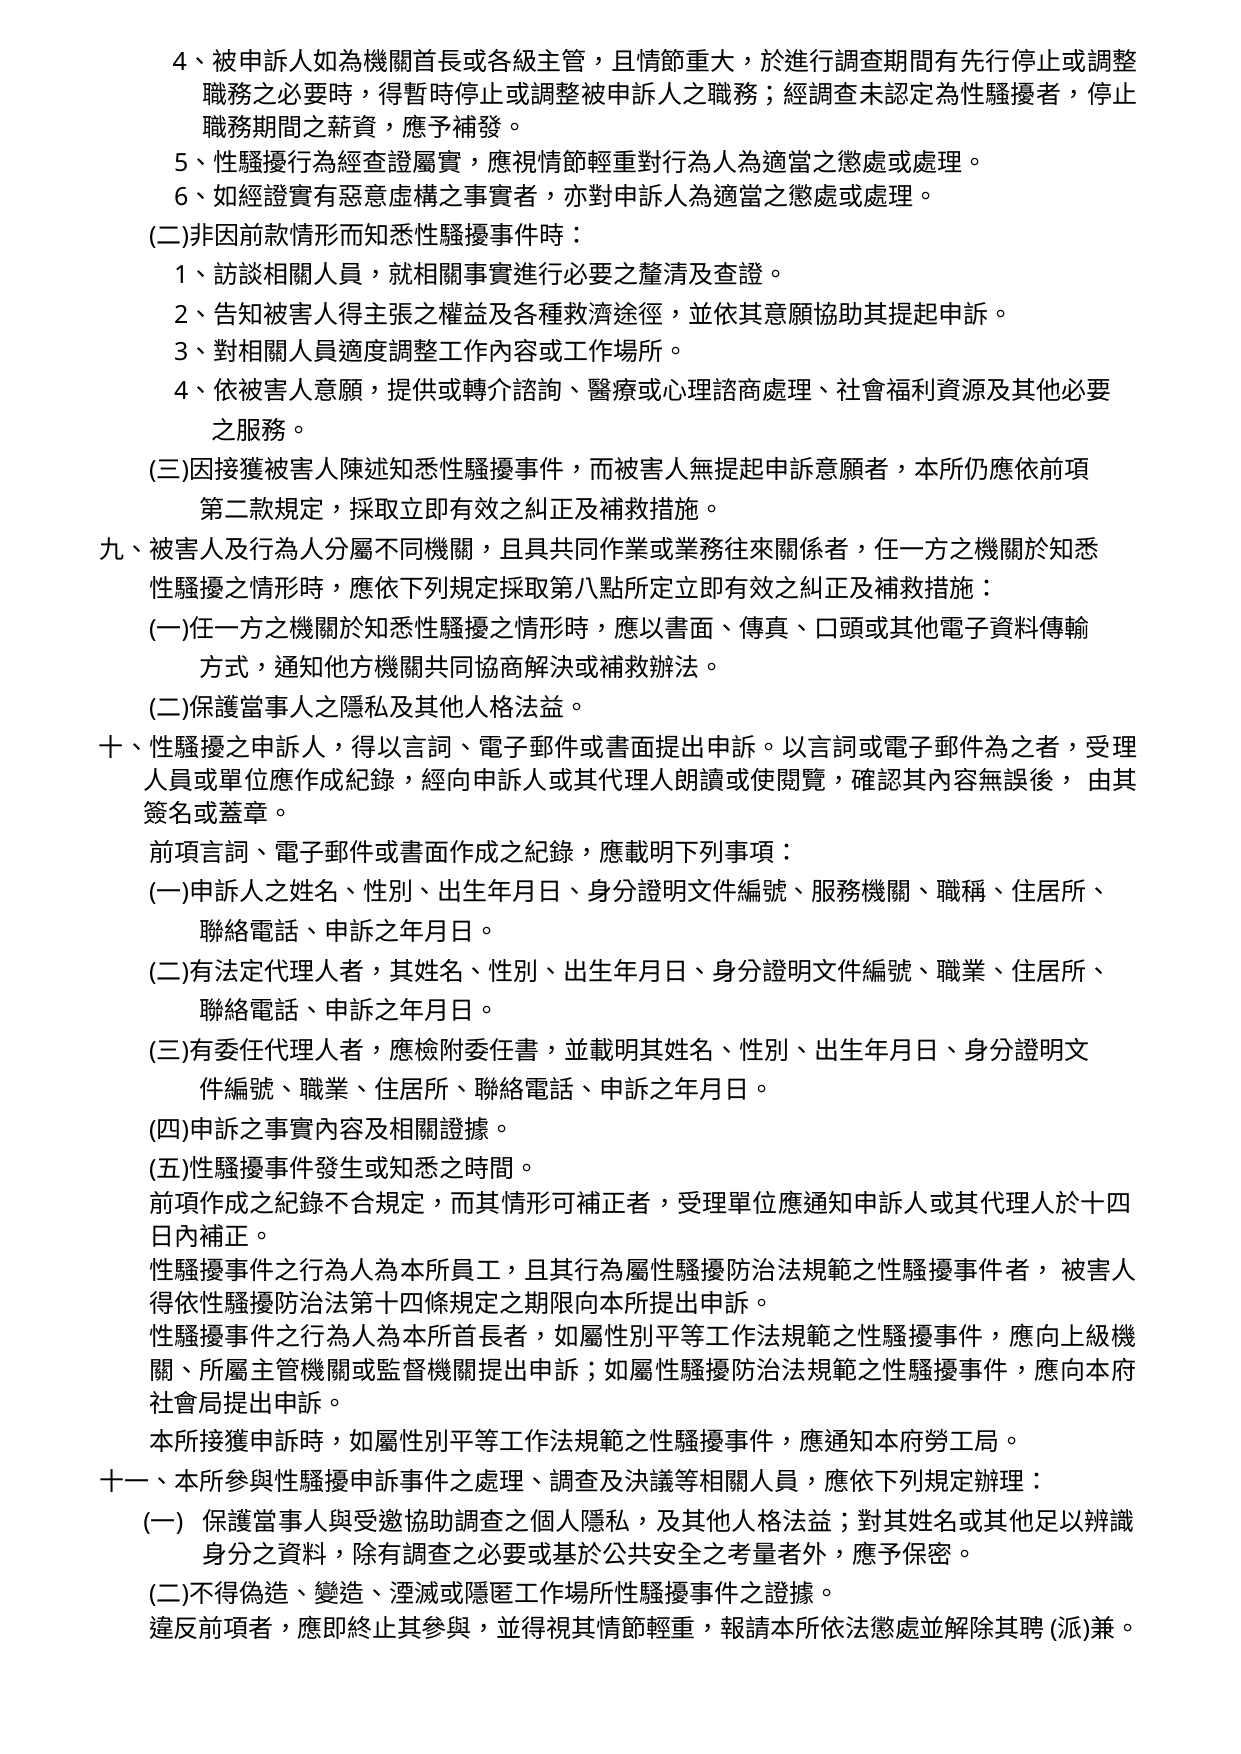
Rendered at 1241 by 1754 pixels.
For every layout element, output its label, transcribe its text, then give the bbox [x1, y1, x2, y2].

text (二)保護當事人之隱私及其他人格法益。 [149, 690, 1138, 723]
text (四)申訴之事實內容及相關證據。 [149, 1112, 1138, 1145]
text (一)申訴人之姓名、性別、出生年月日、身分證明文件編號、服務機關、職稱、住居所、 [149, 874, 1138, 907]
text 5、性騷擾行為經查證屬實，應視情節輕重對行為人為適當之懲處或處理。 [174, 144, 1021, 178]
text 違反前項者，應即終止其參與，並得視其情節輕重，報請本所依法懲處並解除其聘 (派)兼。 [149, 1611, 1131, 1644]
text (二)有法定代理人者，其姓名、性別、出生年月日、身分證明文件編號、職業、住居所、 [149, 953, 1138, 987]
text 方式，通知他方機關共同協商解決或補救辦法。 [199, 650, 1138, 683]
text 之服務。 [211, 413, 1138, 446]
text 第二款規定，採取立即有效之糾正及補救措施。 [199, 492, 1138, 525]
text 本所接獲申訴時，如屬性別平等工作法規範之性騷擾事件，應通知本府勞工局。 [149, 1424, 1138, 1457]
text 4、依被害人意願，提供或轉介諮詢、醫療或心理諮商處理、社會福利資源及其他必要 [174, 373, 1138, 406]
text 2、告知被害人得主張之權益及各種救濟途徑，並依其意願協助其提起申訴。 [174, 297, 1138, 330]
text 6、如經證實有惡意虛構之事實者，亦對申訴人為適當之懲處或處理。 [174, 179, 1021, 212]
text 十一、本所參與性騷擾申訴事件之處理、調查及決議等相關人員，應依下列規定辦理： [99, 1464, 1138, 1497]
text 聯絡電話、申訴之年月日。 [199, 914, 1138, 947]
text 件編號、職業、住居所、聯絡電話、申訴之年月日。 [199, 1072, 1138, 1105]
text 性騷擾之情形時，應依下列規定採取第八點所定立即有效之糾正及補救措施： [149, 571, 1138, 604]
text 1、訪談相關人員，就相關事實進行必要之釐清及查證。 [174, 257, 1138, 290]
text 前項作成之紀錄不合規定，而其情形可補正者，受理單位應通知申訴人或其代理人於十四日內補正。 [149, 1186, 1131, 1252]
list 保護當事人與受邀協助調查之個人隱私，及其他人格法益；對其姓名或其他足以辨識身分之資料，除有調查之必要或基於公共安全之考量者外，應予保密。 [143, 1503, 1138, 1570]
text 性騷擾事件之行為人為本所首長者，如屬性別平等工作法規範之性騷擾事件，應向上級機關、所屬主管機關或監督機關提出申訴；如屬性騷擾防治法規範之性騷擾事件，應向本府社會局提出申訴。 [149, 1319, 1137, 1419]
text 九、被害人及行為人分屬不同機關，且具共同作業或業務往來關係者，任一方之機關於知悉 [99, 531, 1138, 565]
text 3、對相關人員適度調整工作內容或工作場所。 [174, 333, 1138, 367]
text (二)非因前款情形而知悉性騷擾事件時： [149, 217, 1138, 251]
text (三)因接獲被害人陳述知悉性騷擾事件，而被害人無提起申訴意願者，本所仍應依前項 [149, 452, 1138, 486]
text 性騷擾事件之行為人為本所員工，且其行為屬性騷擾防治法規範之性騷擾事件者， 被害人得依性騷擾防治法第十四條規定之期限向本所提出申訴。 [149, 1252, 1137, 1319]
text 前項言詞、電子郵件或書面作成之紀錄，應載明下列事項： [149, 834, 1138, 868]
text 4、被申訴人如為機關首長或各級主管，且情節重大，於進行調查期間有先行停止或調整職務之必要時，得暫時停止或調整被申訴人之職務；經調查未認定為性騷擾者，停止職務期間之薪資，應予補發。 [172, 43, 1138, 143]
text (一)任一方之機關於知悉性騷擾之情形時，應以書面、傳真、口頭或其他電子資料傳輸 [149, 611, 1138, 644]
text (二)不得偽造、變造、湮滅或隱匿工作場所性騷擾事件之證據。 [149, 1576, 1138, 1609]
text 十、性騷擾之申訴人，得以言詞、電子郵件或書面提出申訴。以言詞或電子郵件為之者，受理人員或單位應作成紀錄，經向申訴人或其代理人朗讀或使閱覽，確認其內容無誤後， 由其簽名或蓋章。 [99, 729, 1138, 829]
text (五)性騷擾事件發生或知悉之時間。 [149, 1151, 1138, 1184]
text (三)有委任代理人者，應檢附委任書，並載明其姓名、性別、出生年月日、身分證明文 [149, 1032, 1138, 1066]
text 聯絡電話、申訴之年月日。 [199, 993, 1138, 1026]
